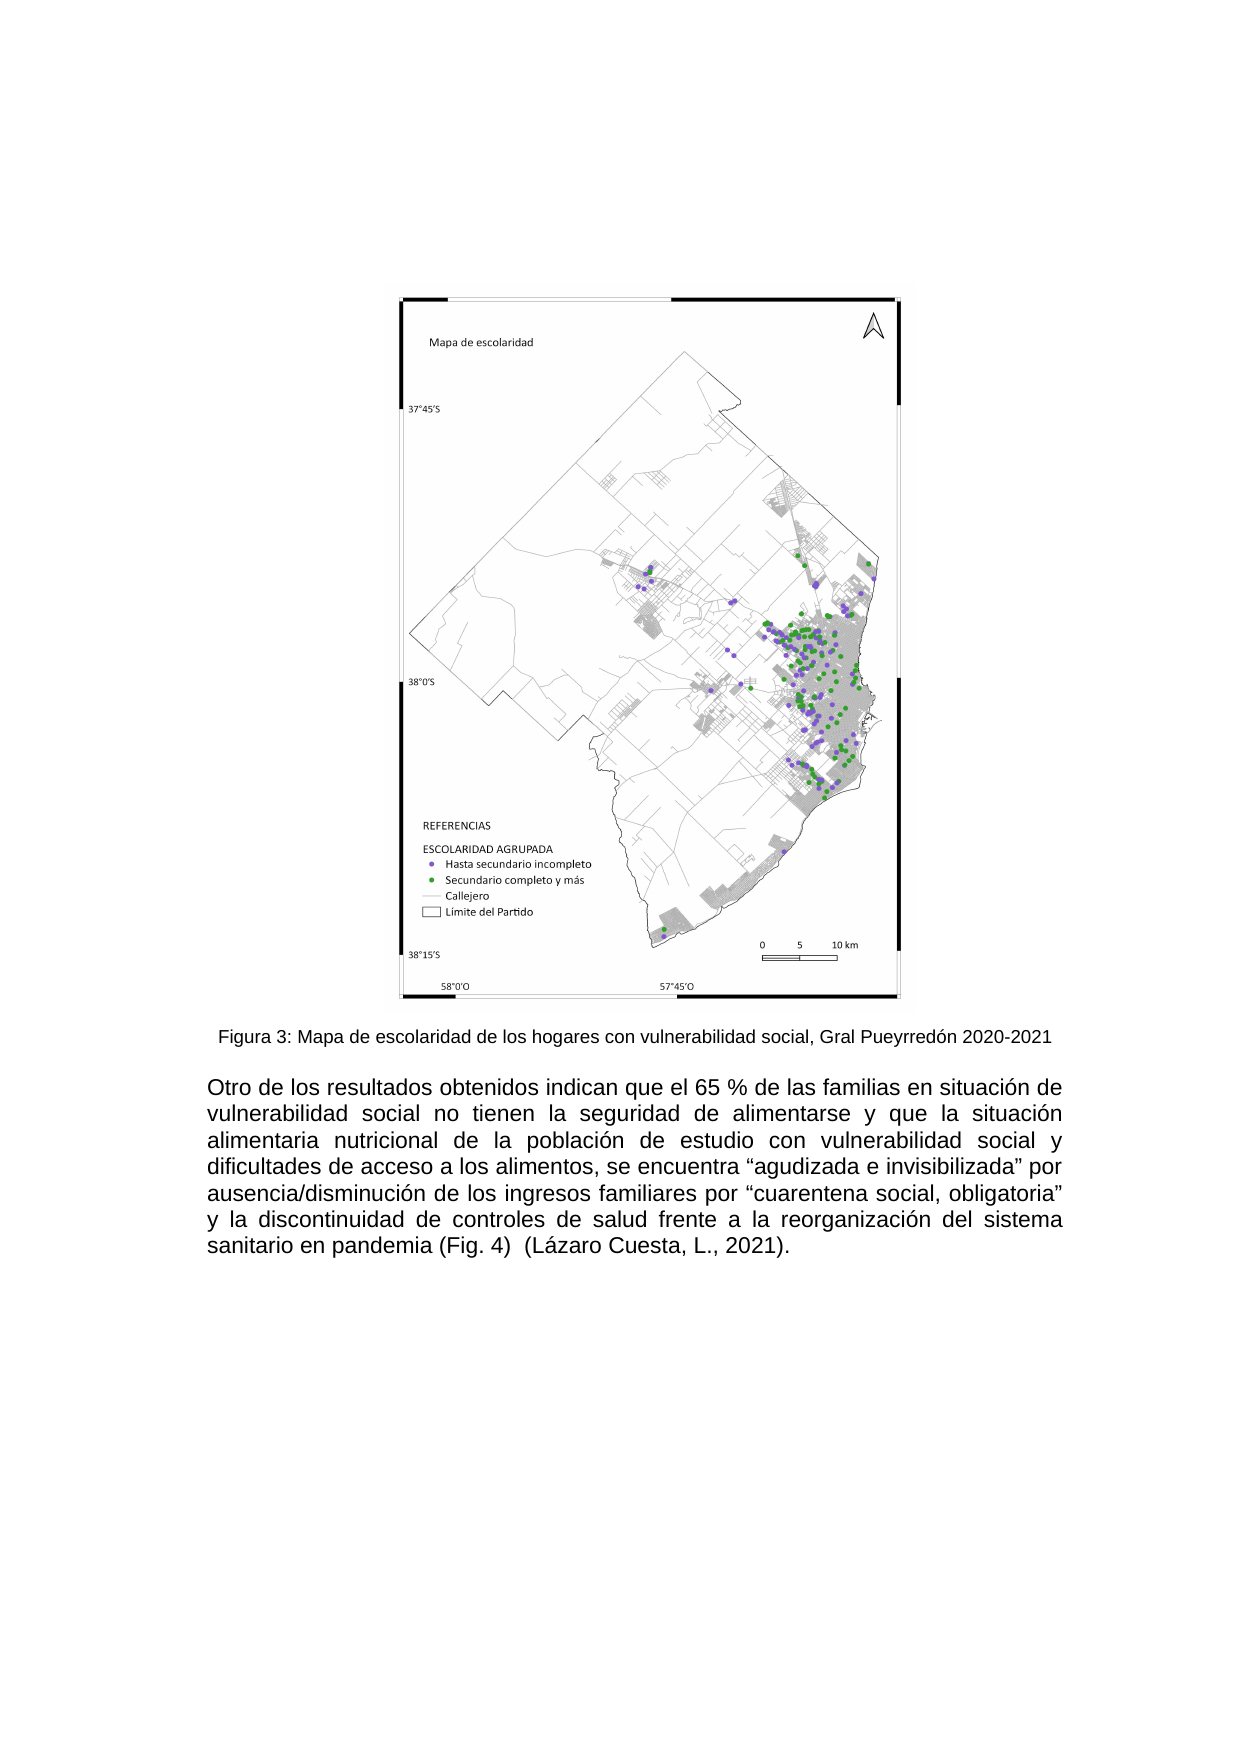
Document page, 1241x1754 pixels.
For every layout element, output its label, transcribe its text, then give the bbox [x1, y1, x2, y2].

text Otro de los resultados obtenidos indican que el 65 % de las familias en situación de vulnerabilidad social no tienen la seguridad de alimentarse y que la situación alimentaria nutricional de la población de estudio con vulnerabilidad social y dificultades de acceso a los alimentos, se encuentra “agudizada e invisibilizada” por ausencia/disminución de los ingresos familiares por “cuarentena social, obligatoria” y la discontinuidad de controles de salud frente a la reorganización del sistema sanitario en pandemia (Fig. 4) (Lázaro Cuesta, L., 2021). [207, 1074, 1063, 1258]
text Figura 3: Mapa de escolaridad de los hogares con vulnerabilidad social, Gral Pueyrredón 2020-2021 [207, 1026, 1063, 1048]
